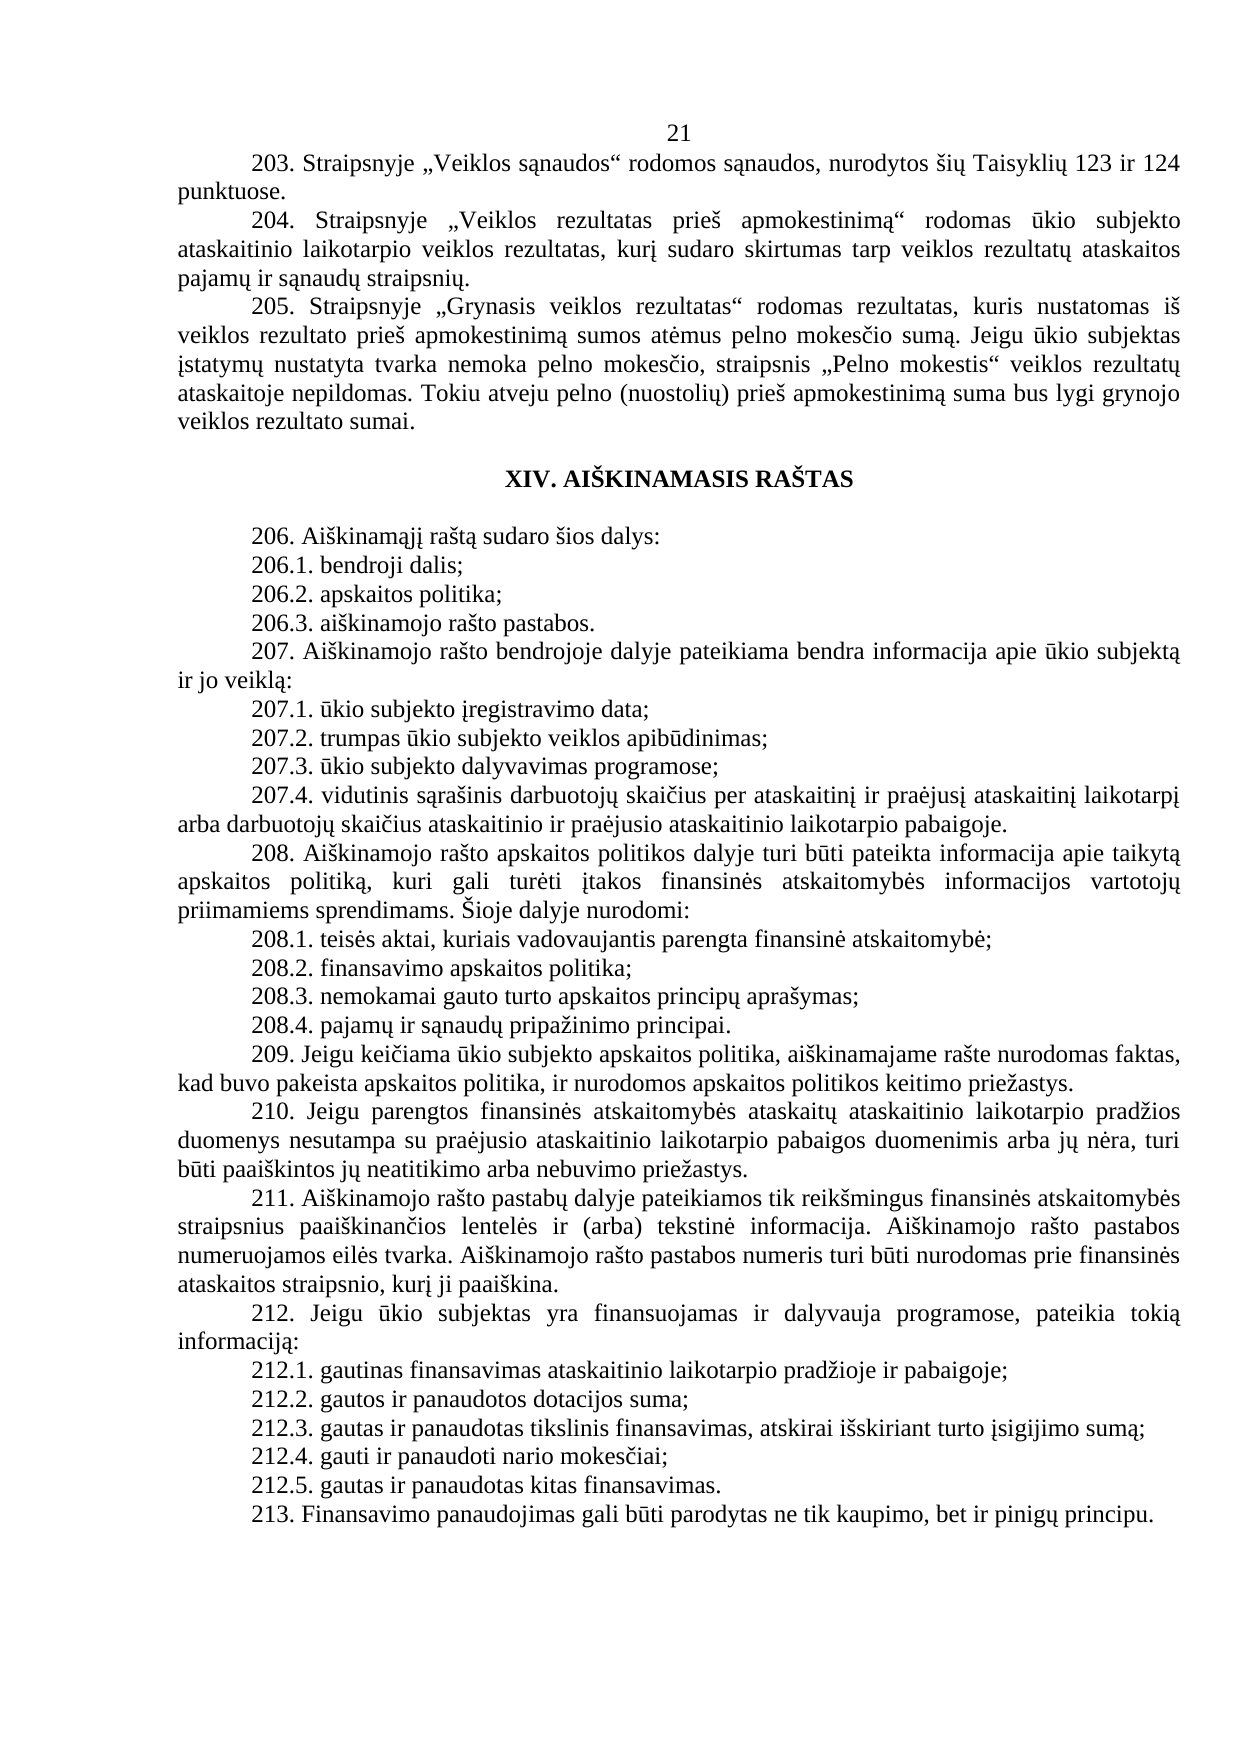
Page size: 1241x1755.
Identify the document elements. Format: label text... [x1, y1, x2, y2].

text 211. Aiškinamojo rašto pastabų dalyje pateikiamos tik reikšmingus finansinės atskaitomybės straipsnius paaiškinančios lentelės ir (arba) tekstinė informacija. Aiškinamojo rašto pastabos numeruojamos eilės tvarka. Aiškinamojo rašto pastabos numeris turi būti nurodomas prie finansinės ataskaitos straipsnio, kurį ji paaiškina. [177, 1183, 1181, 1298]
text 208.4. pajamų ir sąnaudų pripažinimo principai. [177, 1010, 1181, 1039]
text 207.1. ūkio subjekto įregistravimo data; [177, 694, 1181, 723]
text 206.1. bendroji dalis; [177, 550, 1181, 579]
text 212.3. gautas ir panaudotas tikslinis finansavimas, atskirai išskiriant turto įsigijimo sumą; [177, 1413, 1181, 1441]
text 206.3. aiškinamojo rašto pastabos. [177, 608, 1181, 636]
text 205. Straipsnyje „Grynasis veiklos rezultatas“ rodomas rezultatas, kuris nustatomas iš veiklos rezultato prieš apmokestinimą sumos atėmus pelno mokesčio sumą. Jeigu ūkio subjektas įstatymų nustatyta tvarka nemoka pelno mokesčio, straipsnis „Pelno mokestis“ veiklos rezultatų ataskaitoje nepildomas. Tokiu atveju pelno (nuostolių) prieš apmokestinimą suma bus lygi grynojo veiklos rezultato sumai. [177, 291, 1181, 435]
text 207.4. vidutinis sąrašinis darbuotojų skaičius per ataskaitinį ir praėjusį ataskaitinį laikotarpį arba darbuotojų skaičius ataskaitinio ir praėjusio ataskaitinio laikotarpio pabaigoje. [177, 780, 1181, 838]
text 204. Straipsnyje „Veiklos rezultatas prieš apmokestinimą“ rodomas ūkio subjekto ataskaitinio laikotarpio veiklos rezultatas, kurį sudaro skirtumas tarp veiklos rezultatų ataskaitos pajamų ir sąnaudų straipsnių. [177, 205, 1181, 291]
text 203. Straipsnyje „Veiklos sąnaudos“ rodomos sąnaudos, nurodytos šių Taisyklių 123 ir 124 punktuose. [177, 148, 1181, 205]
text 209. Jeigu keičiama ūkio subjekto apskaitos politika, aiškinamajame rašte nurodomas faktas, kad buvo pakeista apskaitos politika, ir nurodomos apskaitos politikos keitimo priežastys. [177, 1039, 1181, 1096]
text 208.1. teisės aktai, kuriais vadovaujantis parengta finansinė atskaitomybė; [177, 924, 1181, 953]
text 212.2. gautos ir panaudotos dotacijos suma; [177, 1384, 1181, 1413]
text 207.2. trumpas ūkio subjekto veiklos apibūdinimas; [177, 723, 1181, 751]
text 212.5. gautas ir panaudotas kitas finansavimas. [177, 1470, 1181, 1499]
text 210. Jeigu parengtos finansinės atskaitomybės ataskaitų ataskaitinio laikotarpio pradžios duomenys nesutampa su praėjusio ataskaitinio laikotarpio pabaigos duomenimis arba jų nėra, turi būti paaiškintos jų neatitikimo arba nebuvimo priežastys. [177, 1096, 1181, 1183]
text 212.1. gautinas finansavimas ataskaitinio laikotarpio pradžioje ir pabaigoje; [177, 1355, 1181, 1384]
text 212. Jeigu ūkio subjektas yra finansuojamas ir dalyvauja programose, pateikia tokią informaciją: [177, 1298, 1181, 1355]
text 208.3. nemokamai gauto turto apskaitos principų aprašymas; [177, 981, 1181, 1010]
text XIV. AIŠKINAMASIS RAŠTAS [177, 464, 1181, 493]
text 208. Aiškinamojo rašto apskaitos politikos dalyje turi būti pateikta informacija apie taikytą apskaitos politiką, kuri gali turėti įtakos finansinės atskaitomybės informacijos vartotojų priimamiems sprendimams. Šioje dalyje nurodomi: [177, 838, 1181, 924]
text 208.2. finansavimo apskaitos politika; [177, 953, 1181, 981]
text 212.4. gauti ir panaudoti nario mokesčiai; [177, 1441, 1181, 1470]
text 207. Aiškinamojo rašto bendrojoje dalyje pateikiama bendra informacija apie ūkio subjektą ir jo veiklą: [177, 636, 1181, 694]
text 206.2. apskaitos politika; [177, 579, 1181, 608]
text 207.3. ūkio subjekto dalyvavimas programose; [177, 751, 1181, 780]
text 206. Aiškinamąjį raštą sudaro šios dalys: [177, 521, 1181, 550]
text 213. Finansavimo panaudojimas gali būti parodytas ne tik kaupimo, bet ir pinigų principu. [177, 1499, 1181, 1528]
